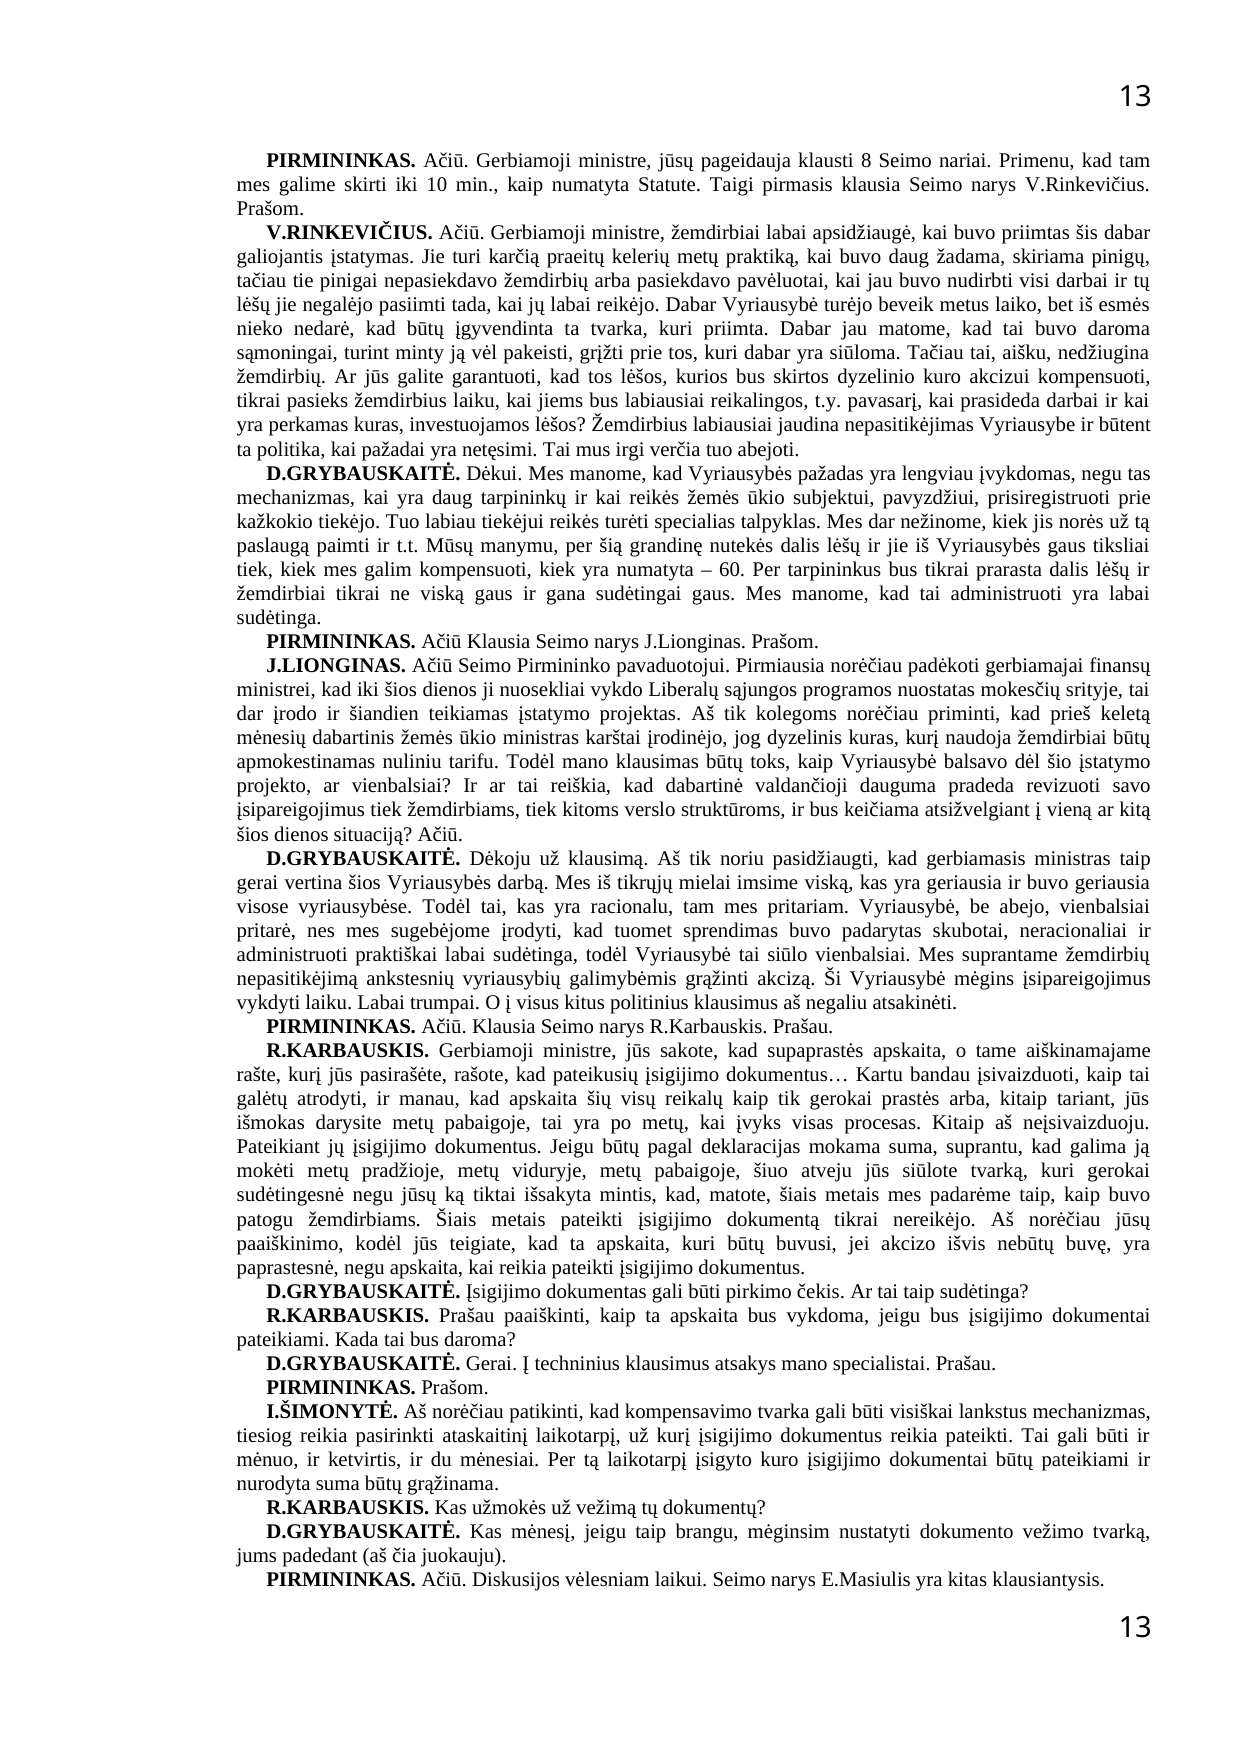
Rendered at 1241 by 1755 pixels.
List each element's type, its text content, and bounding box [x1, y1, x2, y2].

text D.Grybauskaitė. Įsigijimo dokumentas gali būti pirkimo čekis. Ar tai taip sudėtinga? [236, 1279, 1152, 1303]
text V.RINKEVIČIUS. Ačiū. Gerbiamoji ministre, žemdirbiai labai apsidžiaugė, kai buvo priimtas šis dabar galiojantis įstatymas. Jie turi karčią praeitų kelerių metų praktiką, kai buvo daug žadama, skiriama pinigų, tačiau tie pinigai nepasiekdavo žemdirbių arba pasiekdavo pavėluotai, kai jau buvo nudirbti visi darbai ir tų lėšų jie negalėjo pasiimti tada, kai jų labai reikėjo. Dabar Vyriausybė turėjo beveik metus laiko, bet iš esmės nieko nedarė, kad būtų įgyvendinta ta tvarka, kuri priimta. Dabar jau matome, kad tai buvo daroma sąmoningai, turint minty ją vėl pakeisti, grįžti prie tos, kuri dabar yra siūloma. Tačiau tai, aišku, nedžiugina žemdirbių. Ar jūs galite garantuoti, kad tos lėšos, kurios bus skirtos dyzelinio kuro akcizui kompensuoti, tikrai pasieks žemdirbius laiku, kai jiems bus labiausiai reikalingos, t.y. pavasarį, kai prasideda darbai ir kai yra perkamas kuras, investuojamos lėšos? Žemdirbius labiausiai jaudina nepasitikėjimas Vyriausybe ir būtent ta politika, kai pažadai yra netęsimi. Tai mus irgi verčia tuo abejoti. [236, 220, 1152, 461]
text PIRMININKAS. Ačiū. Diskusijos vėlesniam laikui. Seimo narys E.Masiulis yra kitas klausiantysis. [236, 1567, 1152, 1591]
text D.Grybauskaitė. Kas mėnesį, jeigu taip brangu, mėginsim nustatyti dokumento vežimo tvarką, jums padedant (aš čia juokauju). [236, 1519, 1152, 1567]
text I.ŠIMONYTĖ. Aš norėčiau patikinti, kad kompensavimo tvarka gali būti visiškai lankstus mechanizmas, tiesiog reikia pasirinkti ataskaitinį laikotarpį, už kurį įsigijimo dokumentus reikia pateikti. Tai gali būti ir mėnuo, ir ketvirtis, ir du mėnesiai. Per tą laikotarpį įsigyto kuro įsigijimo dokumentai būtų pateikiami ir nurodyta suma būtų grąžinama. [236, 1399, 1152, 1495]
text R.KARBAUSKIS. Gerbiamoji ministre, jūs sakote, kad supaprastės apskaita, o tame aiškinamajame rašte, kurį jūs pasirašėte, rašote, kad pateikusių įsigijimo dokumentus… Kartu bandau įsivaizduoti, kaip tai galėtų atrodyti, ir manau, kad apskaita šių visų reikalų kaip tik gerokai prastės arba, kitaip tariant, jūs išmokas darysite metų pabaigoje, tai yra po metų, kai įvyks visas procesas. Kitaip aš neįsivaizduoju. Pateikiant jų įsigijimo dokumentus. Jeigu būtų pagal deklaracijas mokama suma, suprantu, kad galima ją mokėti metų pradžioje, metų viduryje, metų pabaigoje, šiuo atveju jūs siūlote tvarką, kuri gerokai sudėtingesnė negu jūsų ką tiktai išsakyta mintis, kad, matote, šiais metais mes padarėme taip, kaip buvo patogu žemdirbiams. Šiais metais pateikti įsigijimo dokumentą tikrai nereikėjo. Aš norėčiau jūsų paaiškinimo, kodėl jūs teigiate, kad ta apskaita, kuri būtų buvusi, jei akcizo išvis nebūtų buvę, yra paprastesnė, negu apskaita, kai reikia pateikti įsigijimo dokumentus. [236, 1038, 1152, 1279]
text PIRMININKAS. Ačiū Klausia Seimo narys J.Lionginas. Prašom. [236, 629, 1152, 653]
text D.Grybauskaitė. Gerai. Į techninius klausimus atsakys mano specialistai. Prašau. [236, 1351, 1152, 1375]
text R.KARBAUSKIS. Prašau paaiškinti, kaip ta apskaita bus vykdoma, jeigu bus įsigijimo dokumentai pateikiami. Kada tai bus daroma? [236, 1303, 1152, 1351]
text D.Grybauskaitė. Dėkoju už klausimą. Aš tik noriu pasidžiaugti, kad gerbiamasis ministras taip gerai vertina šios Vyriausybės darbą. Mes iš tikrųjų mielai imsime viską, kas yra geriausia ir buvo geriausia visose vyriausybėse. Todėl tai, kas yra racionalu, tam mes pritariam. Vyriausybė, be abejo, vienbalsiai pritarė, nes mes sugebėjome įrodyti, kad tuomet sprendimas buvo padarytas skubotai, neracionaliai ir administruoti praktiškai labai sudėtinga, todėl Vyriausybė tai siūlo vienbalsiai. Mes suprantame žemdirbių nepasitikėjimą ankstesnių vyriausybių galimybėmis grąžinti akcizą. Ši Vyriausybė mėgins įsipareigojimus vykdyti laiku. Labai trumpai. O į visus kitus politinius klausimus aš negaliu atsakinėti. [236, 846, 1152, 1014]
text PIRMININKAS. Ačiū. Klausia Seimo narys R.Karbauskis. Prašau. [236, 1014, 1152, 1038]
text D.GRYBAUSKAITĖ. Dėkui. Mes manome, kad Vyriausybės pažadas yra lengviau įvykdomas, negu tas mechanizmas, kai yra daug tarpininkų ir kai reikės žemės ūkio subjektui, pavyzdžiui, prisiregistruoti prie kažkokio tiekėjo. Tuo labiau tiekėjui reikės turėti specialias talpyklas. Mes dar nežinome, kiek jis norės už tą paslaugą paimti ir t.t. Mūsų manymu, per šią grandinę nutekės dalis lėšų ir jie iš Vyriausybės gaus tiksliai tiek, kiek mes galim kompensuoti, kiek yra numatyta – 60. Per tarpininkus bus tikrai prarasta dalis lėšų ir žemdirbiai tikrai ne viską gaus ir gana sudėtingai gaus. Mes manome, kad tai administruoti yra labai sudėtinga. [236, 461, 1152, 629]
text PIRMININKAS. Prašom. [236, 1375, 1152, 1399]
text PIRMININKAS. Ačiū. Gerbiamoji ministre, jūsų pageidauja klausti 8 Seimo nariai. Primenu, kad tam mes galime skirti iki 10 min., kaip numatyta Statute. Taigi pirmasis klausia Seimo narys V.Rinkevičius. Prašom. [236, 148, 1152, 220]
text R.KARBAUSKIS. Kas užmokės už vežimą tų dokumentų? [236, 1495, 1152, 1519]
text J.LIONGINAS. Ačiū Seimo Pirmininko pavaduotojui. Pirmiausia norėčiau padėkoti gerbiamajai finansų ministrei, kad iki šios dienos ji nuosekliai vykdo Liberalų sąjungos programos nuostatas mokesčių srityje, tai dar įrodo ir šiandien teikiamas įstatymo projektas. Aš tik kolegoms norėčiau priminti, kad prieš keletą mėnesių dabartinis žemės ūkio ministras karštai įrodinėjo, jog dyzelinis kuras, kurį naudoja žemdirbiai būtų apmokestinamas nuliniu tarifu. Todėl mano klausimas būtų toks, kaip Vyriausybė balsavo dėl šio įstatymo projekto, ar vienbalsiai? Ir ar tai reiškia, kad dabartinė valdančioji dauguma pradeda revizuoti savo įsipareigojimus tiek žemdirbiams, tiek kitoms verslo struktūroms, ir bus keičiama atsižvelgiant į vieną ar kitą šios dienos situaciją? Ačiū. [236, 653, 1152, 846]
